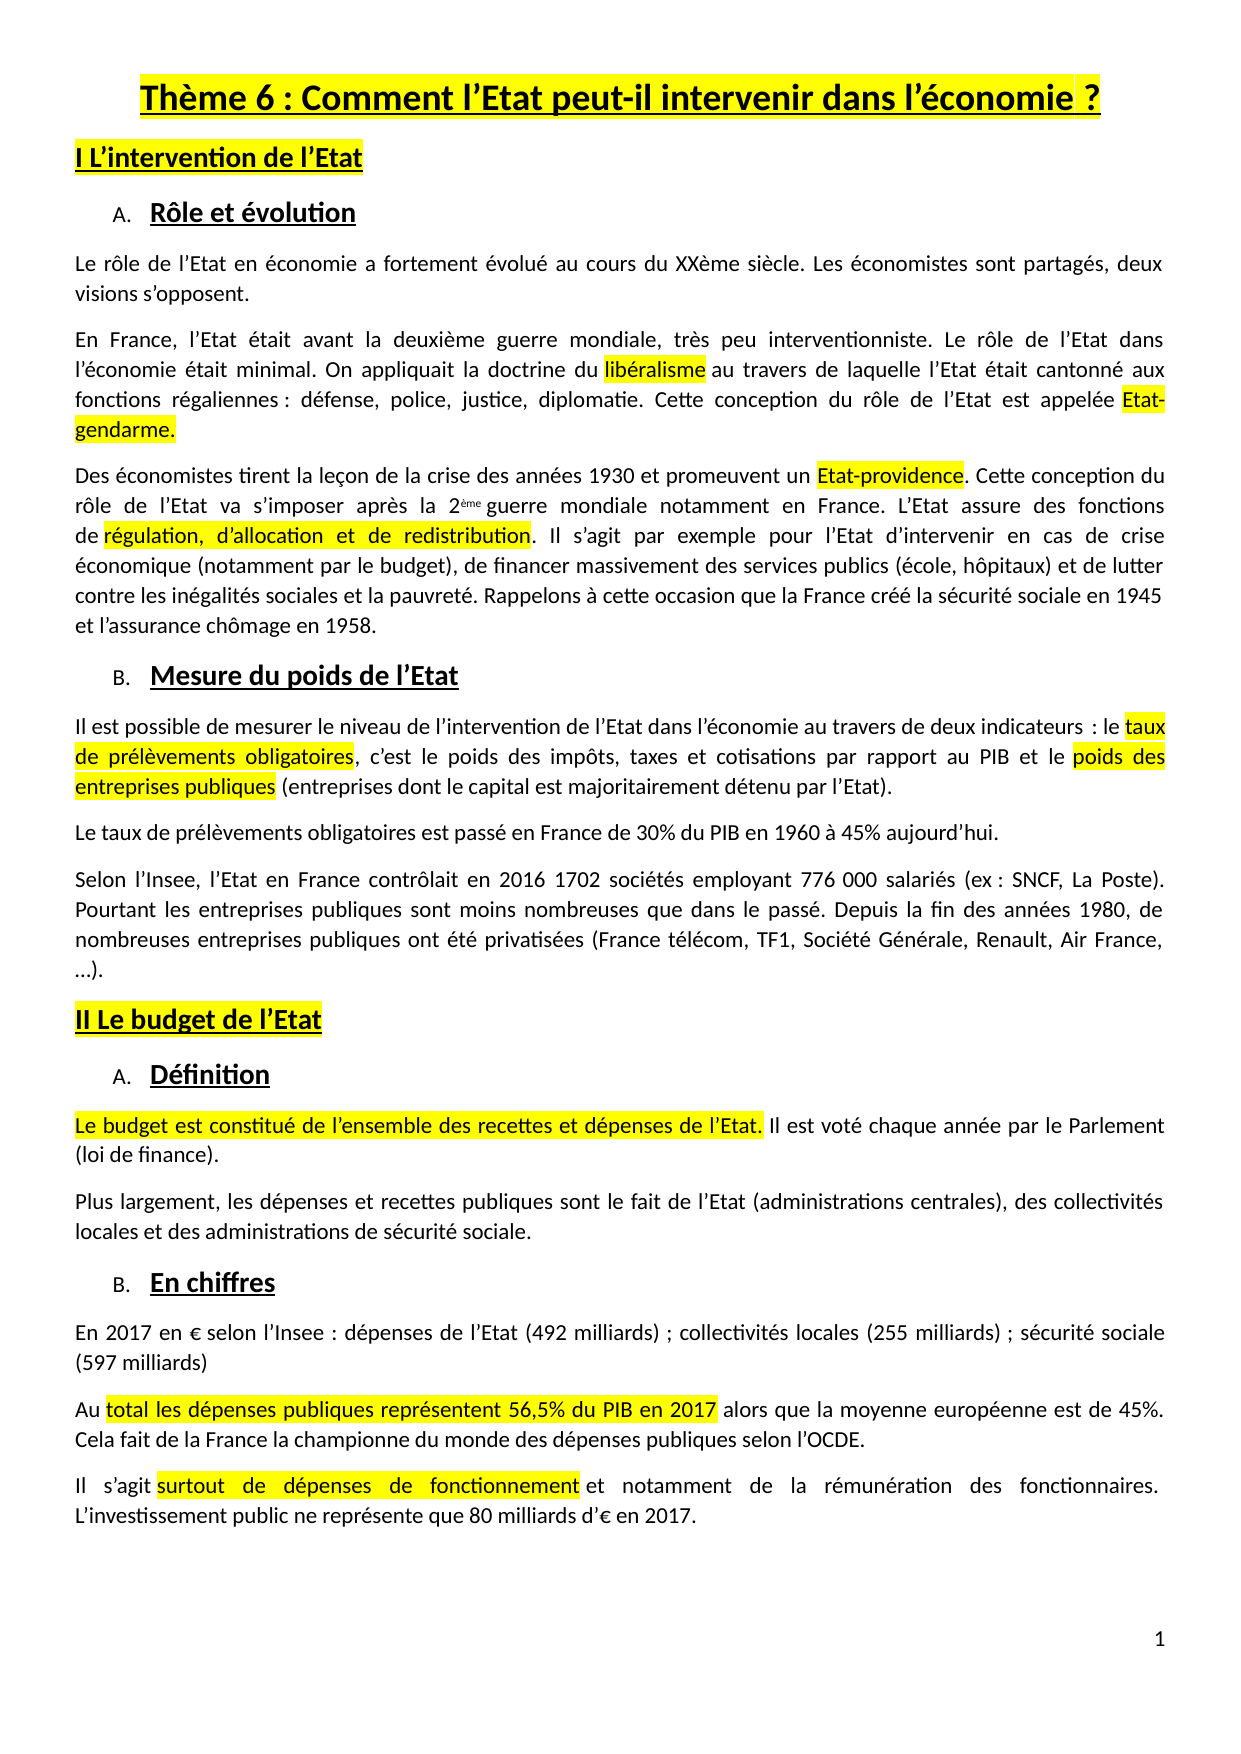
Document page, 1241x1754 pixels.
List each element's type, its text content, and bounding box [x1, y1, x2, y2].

text En France, l’Etat était avant la deuxième guerre mondiale, très peu interventionniste. Le rôle de l’Etat dans l’économie était minimal. On appliquait la doctrine du libéralisme au travers de laquelle l’Etat était cantonné aux fonctions régaliennes : défense, police, justice, diplomatie. Cette conception du rôle de l’Etat est appelée Etat-gendarme. [75, 325, 1165, 443]
text Au total les dépenses publiques représentent 56,5% du PIB en 2017 alors que la moyenne européenne est de 45%. Cela fait de la France la championne du monde des dépenses publiques selon l’OCDE. [75, 1395, 1165, 1453]
text I L’intervention de l’Etat [75, 139, 1165, 175]
text II Le budget de l’Etat [75, 1001, 1165, 1037]
text Le taux de prélèvements obligatoires est passé en France de 30% du PIB en 1960 à 45% aujourd’hui. [75, 818, 1165, 847]
text Thème 6 : Comment l’Etat peut-il intervenir dans l’économie ? [75, 74, 1165, 119]
text Le budget est constitué de l’ensemble des recettes et dépenses de l’Etat. Il est voté chaque année par le Parlement (loi de finance). [75, 1111, 1165, 1169]
list Rôle et évolution [112, 194, 1165, 230]
list Définition [112, 1056, 1165, 1092]
text Le rôle de l’Etat en économie a fortement évolué au cours du XXème siècle. Les économistes sont partagés, deux visions s’opposent. [75, 249, 1165, 307]
text Il s’agit surtout de dépenses de fonctionnement et notamment de la rémunération des fonctionnaires. L’investissement public ne représente que 80 milliards d’€ en 2017. [75, 1471, 1165, 1529]
list Mesure du poids de l’Etat [112, 657, 1165, 693]
text Il est possible de mesurer le niveau de l’intervention de l’Etat dans l’économie au travers de deux indicateurs : le taux de prélèvements obligatoires, c’est le poids des impôts, taxes et cotisations par rapport au PIB et le poids des entreprises publiques (entreprises dont le capital est majoritairement détenu par l’Etat). [75, 712, 1165, 800]
text Des économistes tirent la leçon de la crise des années 1930 et promeuvent un Etat-providence. Cette conception du rôle de l’Etat va s’imposer après la 2ème guerre mondiale notamment en France. L’Etat assure des fonctions de régulation, d’allocation et de redistribution. Il s’agit par exemple pour l’Etat d’intervenir en cas de crise économique (notamment par le budget), de financer massivement des services publics (école, hôpitaux) et de lutter contre les inégalités sociales et la pauvreté. Rappelons à cette occasion que la France créé la sécurité sociale en 1945 et l’assurance chômage en 1958. [75, 461, 1165, 639]
text Plus largement, les dépenses et recettes publiques sont le fait de l’Etat (administrations centrales), des collectivités locales et des administrations de sécurité sociale. [75, 1187, 1165, 1245]
list En chiffres [112, 1264, 1165, 1299]
text Selon l’Insee, l’Etat en France contrôlait en 2016 1702 sociétés employant 776 000 salariés (ex : SNCF, La Poste). Pourtant les entreprises publiques sont moins nombreuses que dans le passé. Depuis la fin des années 1980, de nombreuses entreprises publiques ont été privatisées (France télécom, TF1, Société Générale, Renault, Air France, …). [75, 865, 1165, 983]
text En 2017 en € selon l’Insee : dépenses de l’Etat (492 milliards) ; collectivités locales (255 milliards) ; sécurité sociale (597 milliards) [75, 1318, 1165, 1376]
